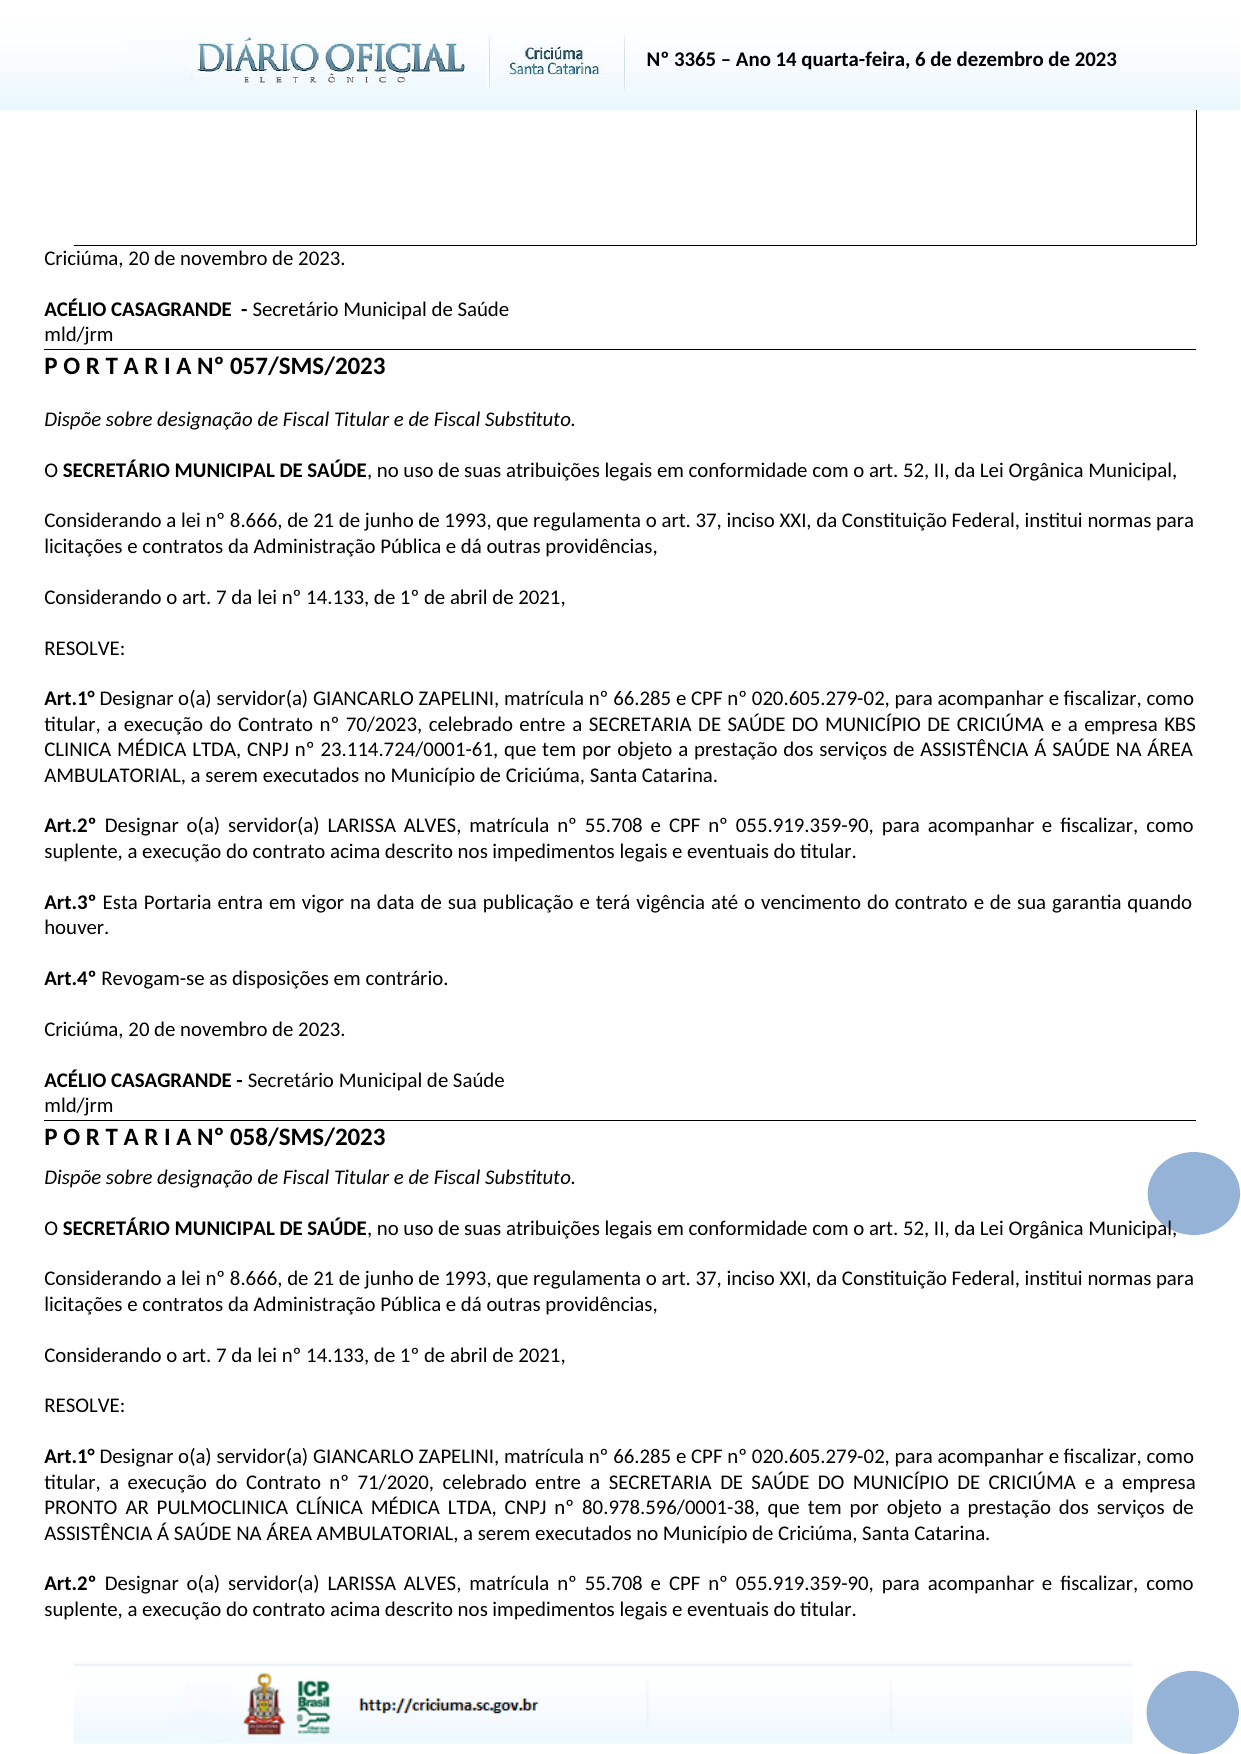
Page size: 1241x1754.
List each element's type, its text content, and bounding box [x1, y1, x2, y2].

text Dispõe sobre designação de Fiscal Titular e de Fiscal Substituto. [44, 1164, 1160, 1189]
text RESOLVE: [44, 1393, 1196, 1418]
text Criciúma, 20 de novembro de 2023. [44, 245, 1196, 271]
text Art.2º Designar o(a) servidor(a) LARISSA ALVES, matrícula nº 55.708 e CPF nº 055.919.359-90, para acompanhar e fiscalizar, como suplente, a execução do contrato acima descrito nos impedimentos legais e eventuais do titular. [44, 813, 1196, 863]
text Art.2º Designar o(a) servidor(a) LARISSA ALVES, matrícula nº 55.708 e CPF nº 055.919.359-90, para acompanhar e fiscalizar, como suplente, a execução do contrato acima descrito nos impedimentos legais e eventuais do titular. [44, 1571, 1196, 1621]
text Considerando a lei nº 8.666, de 21 de junho de 1993, que regulamenta o art. 37, inciso XXI, da Constituição Federal, institui normas para licitações e contratos da Administração Pública e dá outras providências, [44, 508, 1196, 558]
text Art.4º Revogam-se as disposições em contrário. [44, 965, 1196, 991]
text mld/jrm [44, 321, 1196, 349]
text O SECRETÁRIO MUNICIPAL DE SAÚDE, no uso de suas atribuições legais em conformidade com o art. 52, II, da Lei Orgânica Municipal, [44, 1215, 1196, 1240]
text ACÉLIO CASAGRANDE - Secretário Municipal de Saúde [44, 1067, 1240, 1092]
text O SECRETÁRIO MUNICIPAL DE SAÚDE, no uso de suas atribuições legais em conformidade com o art. 52, II, da Lei Orgânica Municipal, [44, 457, 1196, 482]
text Criciúma, 20 de novembro de 2023. [44, 1016, 1196, 1041]
text Considerando o art. 7 da lei nº 14.133, de 1º de abril de 2021, [44, 1342, 1196, 1367]
text Considerando o art. 7 da lei nº 14.133, de 1º de abril de 2021, [44, 584, 1196, 609]
text P O R T A R I A Nº 058/SMS/2023 [44, 1121, 1196, 1151]
text Dispõe sobre designação de Fiscal Titular e de Fiscal Substituto. [44, 406, 1196, 431]
text ACÉLIO CASAGRANDE - Secretário Municipal de Saúde [44, 296, 1240, 321]
text P O R T A R I A Nº 057/SMS/2023 [44, 350, 1196, 381]
text Art.1° Designar o(a) servidor(a) GIANCARLO ZAPELINI, matrícula nº 66.285 e CPF nº 020.605.279-02, para acompanhar e fiscalizar, como titular, a execução do Contrato nº 71/2020, celebrado entre a SECRETARIA DE SAÚDE DO MUNICÍPIO DE CRICIÚMA e a empresa PRONTO AR PULMOCLINICA CLÍNICA MÉDICA LTDA, CNPJ nº 80.978.596/0001-38, que tem por objeto a prestação dos serviços de ASSISTÊNCIA Á SAÚDE NA ÁREA AMBULATORIAL, a serem executados no Município de Criciúma, Santa Catarina. [44, 1443, 1196, 1545]
text mld/jrm [44, 1092, 1196, 1120]
text RESOLVE: [44, 635, 1196, 660]
text Considerando a lei nº 8.666, de 21 de junho de 1993, que regulamenta o art. 37, inciso XXI, da Constituição Federal, institui normas para licitações e contratos da Administração Pública e dá outras providências, [44, 1266, 1196, 1316]
text Art.1° Designar o(a) servidor(a) GIANCARLO ZAPELINI, matrícula nº 66.285 e CPF nº 020.605.279-02, para acompanhar e fiscalizar, como titular, a execução do Contrato nº 70/2023, celebrado entre a SECRETARIA DE SAÚDE DO MUNICÍPIO DE CRICIÚMA e a empresa KBS CLINICA MÉDICA LTDA, CNPJ nº 23.114.724/0001-61, que tem por objeto a prestação dos serviços de ASSISTÊNCIA Á SAÚDE NA ÁREA AMBULATORIAL, a serem executados no Município de Criciúma, Santa Catarina. [44, 686, 1196, 787]
text Art.3º Esta Portaria entra em vigor na data de sua publicação e terá vigência até o vencimento do contrato e de sua garantia quando houver. [44, 889, 1196, 940]
